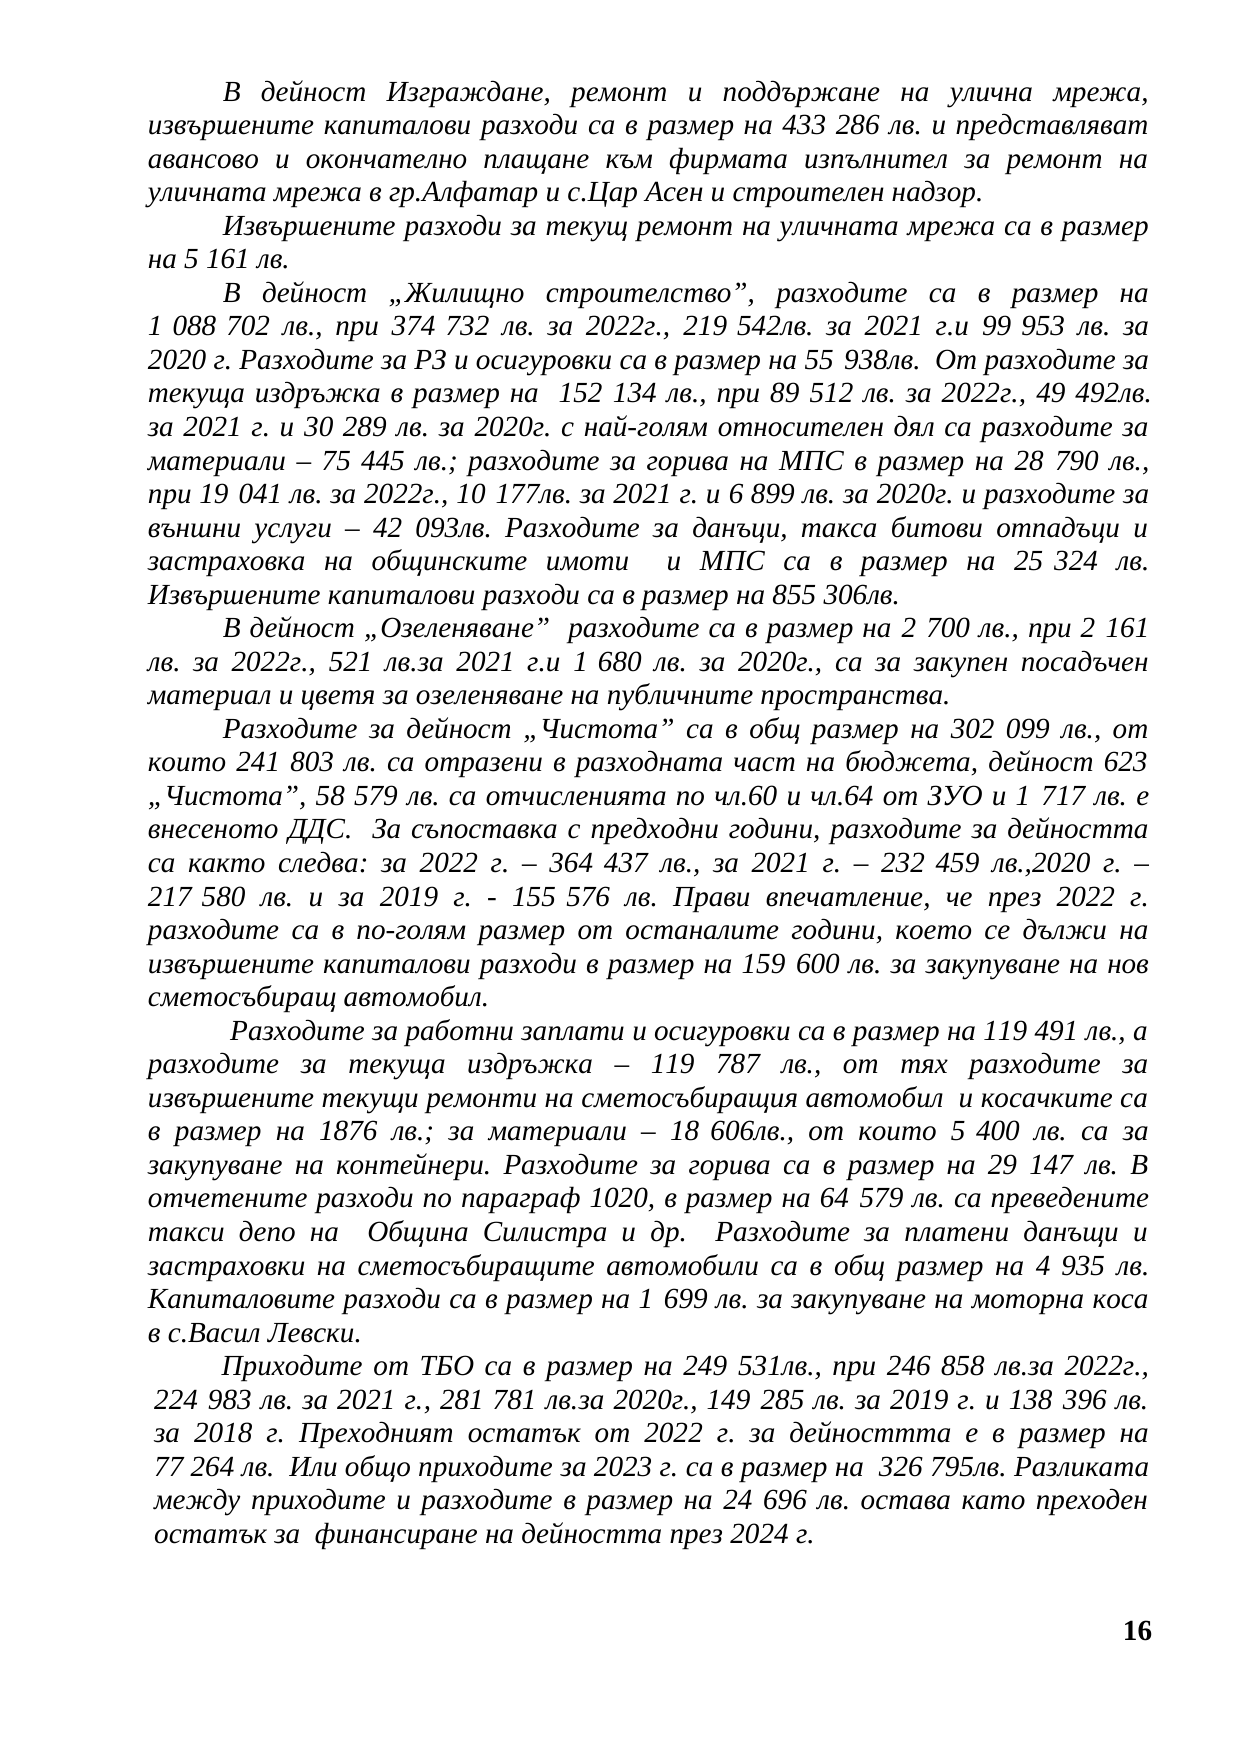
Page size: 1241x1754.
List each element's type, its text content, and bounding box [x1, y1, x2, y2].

text В дейност Изграждане, ремонт и поддържане на улична мрежа, извършените капиталови разходи са в размер на 433 286 лв. и представляват авансово и окончателно плащане към фирмата изпълнител за ремонт на уличната мрежа в гр.Алфатар и с.Цар Асен и строителен надзор. [148, 74, 1152, 208]
text Извършените разходи за текущ ремонт на уличната мрежа са в размер на 5 161 лв. [148, 208, 1152, 275]
text Приходите от ТБО са в размер на 249 531лв., при 246 858 лв.за 2022г., 224 983 лв. за 2021 г., 281 781 лв.за 2020г., 149 285 лв. за 2019 г. и 138 396 лв. за 2018 г. Преходният остатък от 2022 г. за дейносттта е в размер на 77 264 лв. Или общо приходите за 2023 г. са в размер на 326 795лв. Разликата между приходите и разходите в размер на 24 696 лв. остава като преходен остатък за финансиране на дейността през 2024 г. [154, 1348, 1152, 1549]
text Разходите за дейност „Чистота” са в общ размер на 302 099 лв., от които 241 803 лв. са отразени в разходната част на бюджета, дейност 623 „Чистота”, 58 579 лв. са отчисленията по чл.60 и чл.64 от ЗУО и 1 717 лв. е внесеното ДДС. За съпоставка с предходни години, разходите за дейността са както следва: за 2022 г. – 364 437 лв., за 2021 г. – 232 459 лв.,2020 г. – 217 580 лв. и за 2019 г. - 155 576 лв. Прави впечатление, че през 2022 г. разходите са в по-голям размер от останалите години, което се дължи на извършените капиталови разходи в размер на 159 600 лв. за закупуване на нов сметосъбиращ автомобил. [148, 711, 1152, 1013]
text В дейност „Жилищно строителство”, разходите са в размер на 1 088 702 лв., при 374 732 лв. за 2022г., 219 542лв. за 2021 г.и 99 953 лв. за 2020 г. Разходите за РЗ и осигуровки са в размер на 55 938лв. От разходите за текуща издръжка в размер на 152 134 лв., при 89 512 лв. за 2022г., 49 492лв. за 2021 г. и 30 289 лв. за 2020г. с най-голям относителен дял са разходите за материали – 75 445 лв.; разходите за горива на МПС в размер на 28 790 лв., при 19 041 лв. за 2022г., 10 177лв. за 2021 г. и 6 899 лв. за 2020г. и разходите за външни услуги – 42 093лв. Разходите за данъци, такса битови отпадъци и застраховка на общинските имоти и МПС са в размер на 25 324 лв. Извършените капиталови разходи са в размер на 855 306лв. [148, 275, 1152, 610]
text В дейност „Озеленяване” разходите са в размер на 2 700 лв., при 2 161 лв. за 2022г., 521 лв.за 2021 г.и 1 680 лв. за 2020г., са за закупен посадъчен материал и цветя за озеленяване на публичните пространства. [148, 610, 1152, 711]
text Разходите за работни заплати и осигуровки са в размер на 119 491 лв., а разходите за текуща издръжка – 119 787 лв., от тях разходите за извършените текущи ремонти на сметосъбиращия автомобил и косачките са в размер на 1876 лв.; за материали – 18 606лв., от които 5 400 лв. са за закупуване на контейнери. Разходите за горива са в размер на 29 147 лв. В отчетените разходи по параграф 1020, в размер на 64 579 лв. са преведените такси депо на Община Силистра и др. Разходите за платени данъщи и застраховки на сметосъбиращите автомобили са в общ размер на 4 935 лв. Капиталовите разходи са в размер на 1 699 лв. за закупуване на моторна коса в с.Васил Левски. [148, 1013, 1152, 1348]
